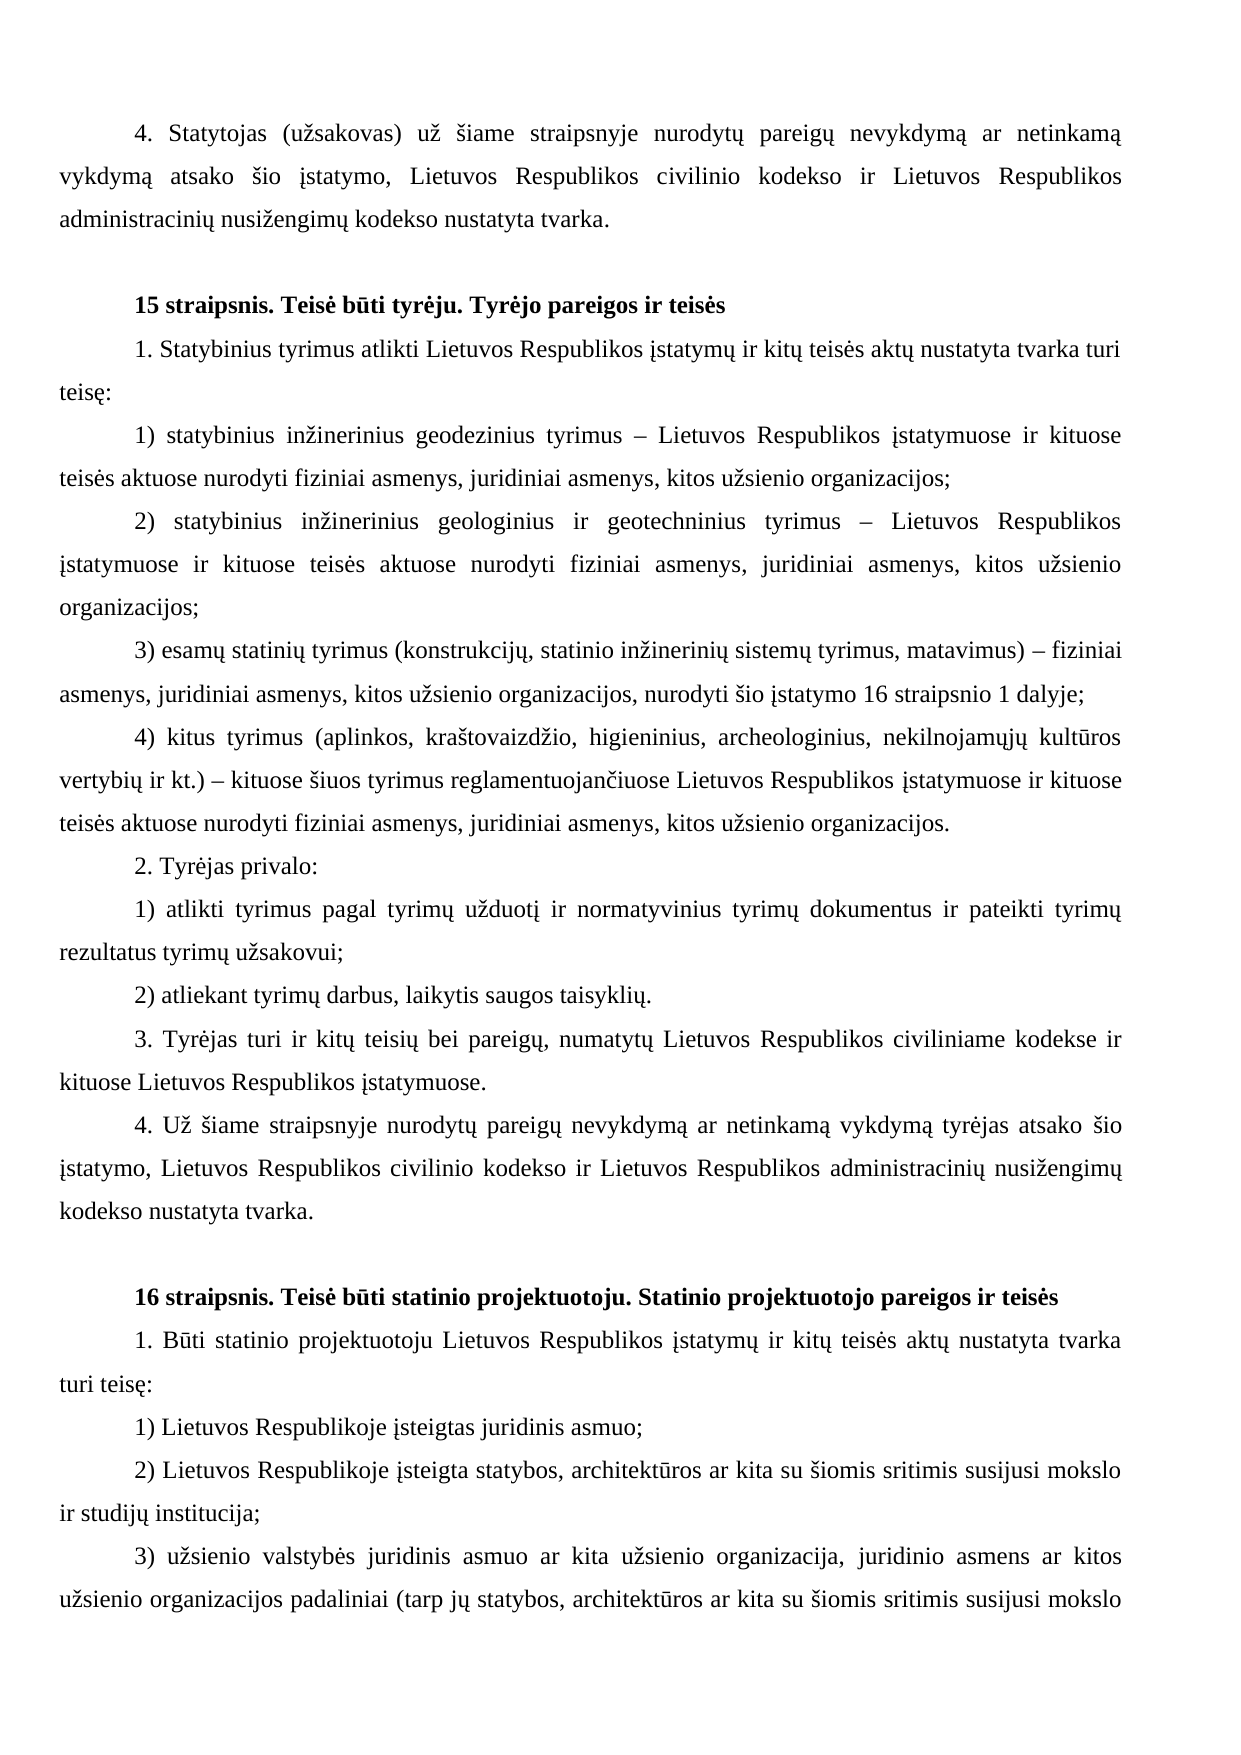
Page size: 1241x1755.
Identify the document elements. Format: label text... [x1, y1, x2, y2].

text 2. Tyrėjas privalo: [59, 851, 1122, 880]
text 1. Būti statinio projektuotoju Lietuvos Respublikos įstatymų ir kitų teisės aktų nustatyta tvarka turi teisę: [59, 1326, 1122, 1397]
text 3) užsienio valstybės juridinis asmuo ar kita užsienio organizacija, juridinio asmens ar kitos užsienio organizacijos padaliniai (tarp jų statybos, architektūros ar kita su šiomis sritimis susijusi mokslo [59, 1541, 1122, 1613]
text 4. Statytojas (užsakovas) už šiame straipsnyje nurodytų pareigų nevykdymą ar netinkamą vykdymą atsako šio įstatymo, Lietuvos Respublikos civilinio kodekso ir Lietuvos Respublikos administracinių nusižengimų kodekso nustatyta tvarka. [59, 118, 1122, 233]
text 2) statybinius inžinerinius geologinius ir geotechninius tyrimus – Lietuvos Respublikos įstatymuose ir kituose teisės aktuose nurodyti fiziniai asmenys, juridiniai asmenys, kitos užsienio organizacijos; [59, 506, 1122, 621]
text 1) Lietuvos Respublikoje įsteigtas juridinis asmuo; [59, 1412, 1122, 1441]
text 3. Tyrėjas turi ir kitų teisių bei pareigų, numatytų Lietuvos Respublikos civiliniame kodekse ir kituose Lietuvos Respublikos įstatymuose. [59, 1024, 1122, 1096]
text 16 straipsnis. Teisė būti statinio projektuotoju. Statinio projektuotojo pareigos ir teisės [134, 1282, 1122, 1311]
text 1) atlikti tyrimus pagal tyrimų užduotį ir normatyvinius tyrimų dokumentus ir pateikti tyrimų rezultatus tyrimų užsakovui; [59, 894, 1122, 966]
text 1. Statybinius tyrimus atlikti Lietuvos Respublikos įstatymų ir kitų teisės aktų nustatyta tvarka turi teisę: [59, 334, 1122, 406]
text 2) atliekant tyrimų darbus, laikytis saugos taisyklių. [59, 981, 1122, 1009]
text 4) kitus tyrimus (aplinkos, kraštovaizdžio, higieninius, archeologinius, nekilnojamųjų kultūros vertybių ir kt.) – kituose šiuos tyrimus reglamentuojančiuose Lietuvos Respublikos įstatymuose ir kituose teisės aktuose nurodyti fiziniai asmenys, juridiniai asmenys, kitos užsienio organizacijos. [59, 722, 1122, 837]
text 15 straipsnis. Teisė būti tyrėju. Tyrėjo pareigos ir teisės [59, 291, 1122, 319]
text 3) esamų statinių tyrimus (konstrukcijų, statinio inžinerinių sistemų tyrimus, matavimus) – fiziniai asmenys, juridiniai asmenys, kitos užsienio organizacijos, nurodyti šio įstatymo 16 straipsnio 1 dalyje; [59, 636, 1122, 707]
text 4. Už šiame straipsnyje nurodytų pareigų nevykdymą ar netinkamą vykdymą tyrėjas atsako šio įstatymo, Lietuvos Respublikos civilinio kodekso ir Lietuvos Respublikos administracinių nusižengimų kodekso nustatyta tvarka. [59, 1110, 1122, 1225]
text 1) statybinius inžinerinius geodezinius tyrimus – Lietuvos Respublikos įstatymuose ir kituose teisės aktuose nurodyti fiziniai asmenys, juridiniai asmenys, kitos užsienio organizacijos; [59, 420, 1122, 492]
text 2) Lietuvos Respublikoje įsteigta statybos, architektūros ar kita su šiomis sritimis susijusi mokslo ir studijų institucija; [59, 1455, 1122, 1527]
